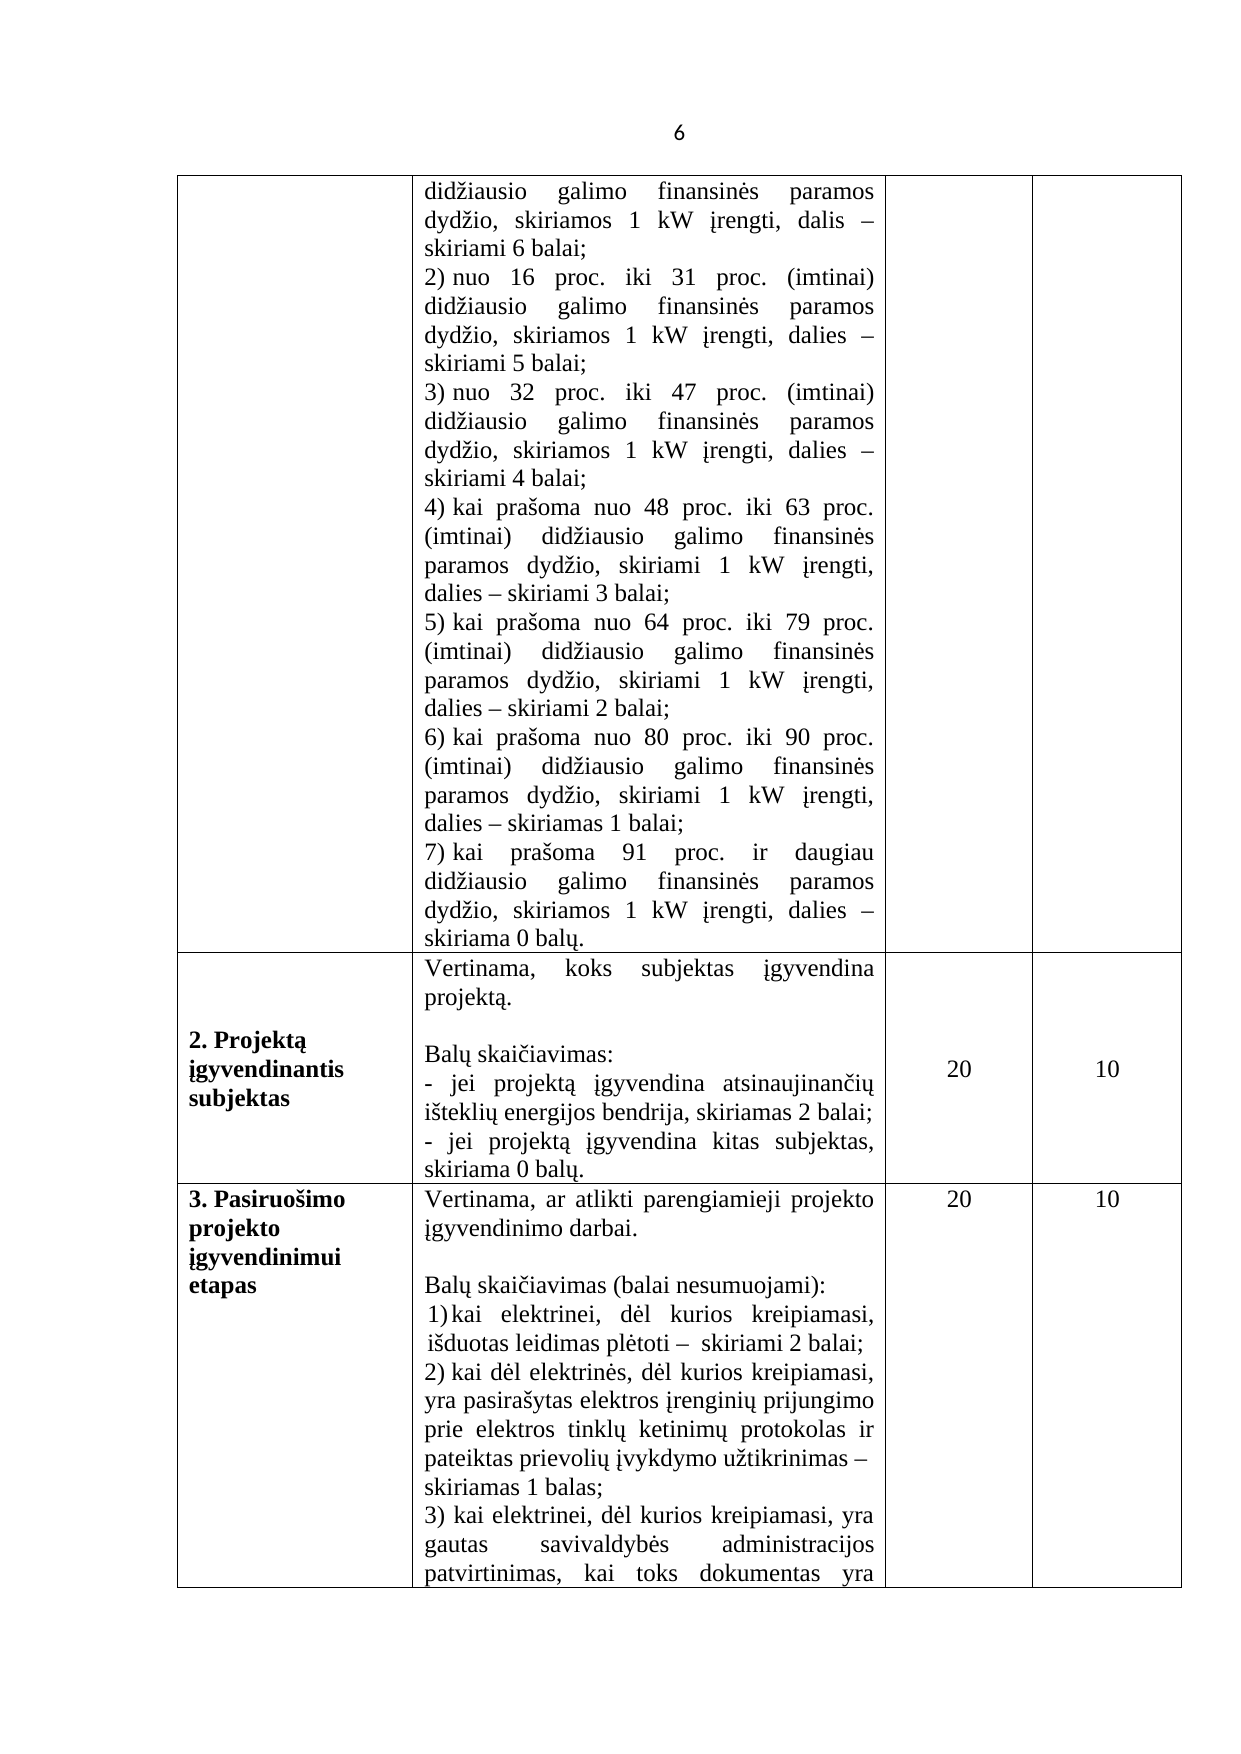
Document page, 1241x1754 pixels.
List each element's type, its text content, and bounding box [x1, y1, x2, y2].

table_cell 10 [1033, 953, 1181, 1183]
table_cell 10 [1033, 1184, 1181, 1587]
table_cell 20 [886, 1184, 1032, 1587]
table_cell [1033, 176, 1181, 952]
table_cell 20 [886, 953, 1032, 1183]
table_cell 2. Projektą įgyvendinantis subjektas [178, 953, 412, 1183]
table_cell [886, 176, 1032, 952]
table_cell [178, 176, 412, 952]
table_cell Vertinama, ar atlikti parengiamieji projekto įgyvendinimo darbai. Balų skaičiavimas (balai nesumuojami): 1) kai elektrinei, dėl kurios kreipiamasi, išduotas leidimas plėtoti – skiriami 2 balai; 2) kai dėl elektrinės, dėl kurios kreipiamasi, yra pasirašytas elektros įrenginių prijungimo prie elektros tinklų ketinimų protokolas ir pateiktas prievolių įvykdymo užtikrinimas – skiriamas 1 balas; 3) kai elektrinei, dėl kurios kreipiamasi, yra gautas savivaldybės administracijos patvirtinimas, kai toks dokumentas yra [413, 1184, 885, 1587]
table_cell 3. Pasiruošimo projekto įgyvendinimui etapas [178, 1184, 412, 1587]
table_cell didžiausio galimo finansinės paramos dydžio, skiriamos 1 kW įrengti, dalis – skiriami 6 balai; 2) nuo 16 proc. iki 31 proc. (imtinai) didžiausio galimo finansinės paramos dydžio, skiriamos 1 kW įrengti, dalies – skiriami 5 balai; 3) nuo 32 proc. iki 47 proc. (imtinai) didžiausio galimo finansinės paramos dydžio, skiriamos 1 kW įrengti, dalies – skiriami 4 balai; 4) kai prašoma nuo 48 proc. iki 63 proc. (imtinai) didžiausio galimo finansinės paramos dydžio, skiriami 1 kW įrengti, dalies – skiriami 3 balai; 5) kai prašoma nuo 64 proc. iki 79 proc. (imtinai) didžiausio galimo finansinės paramos dydžio, skiriami 1 kW įrengti, dalies – skiriami 2 balai; 6) kai prašoma nuo 80 proc. iki 90 proc. (imtinai) didžiausio galimo finansinės paramos dydžio, skiriami 1 kW įrengti, dalies – skiriamas 1 balai; 7) kai prašoma 91 proc. ir daugiau didžiausio galimo finansinės paramos dydžio, skiriamos 1 kW įrengti, dalies – skiriama 0 balų. [413, 176, 885, 952]
table_cell Vertinama, koks subjektas įgyvendina projektą. Balų skaičiavimas: - jei projektą įgyvendina atsinaujinančių išteklių energijos bendrija, skiriamas 2 balai; - jei projektą įgyvendina kitas subjektas, skiriama 0 balų. [413, 953, 885, 1183]
